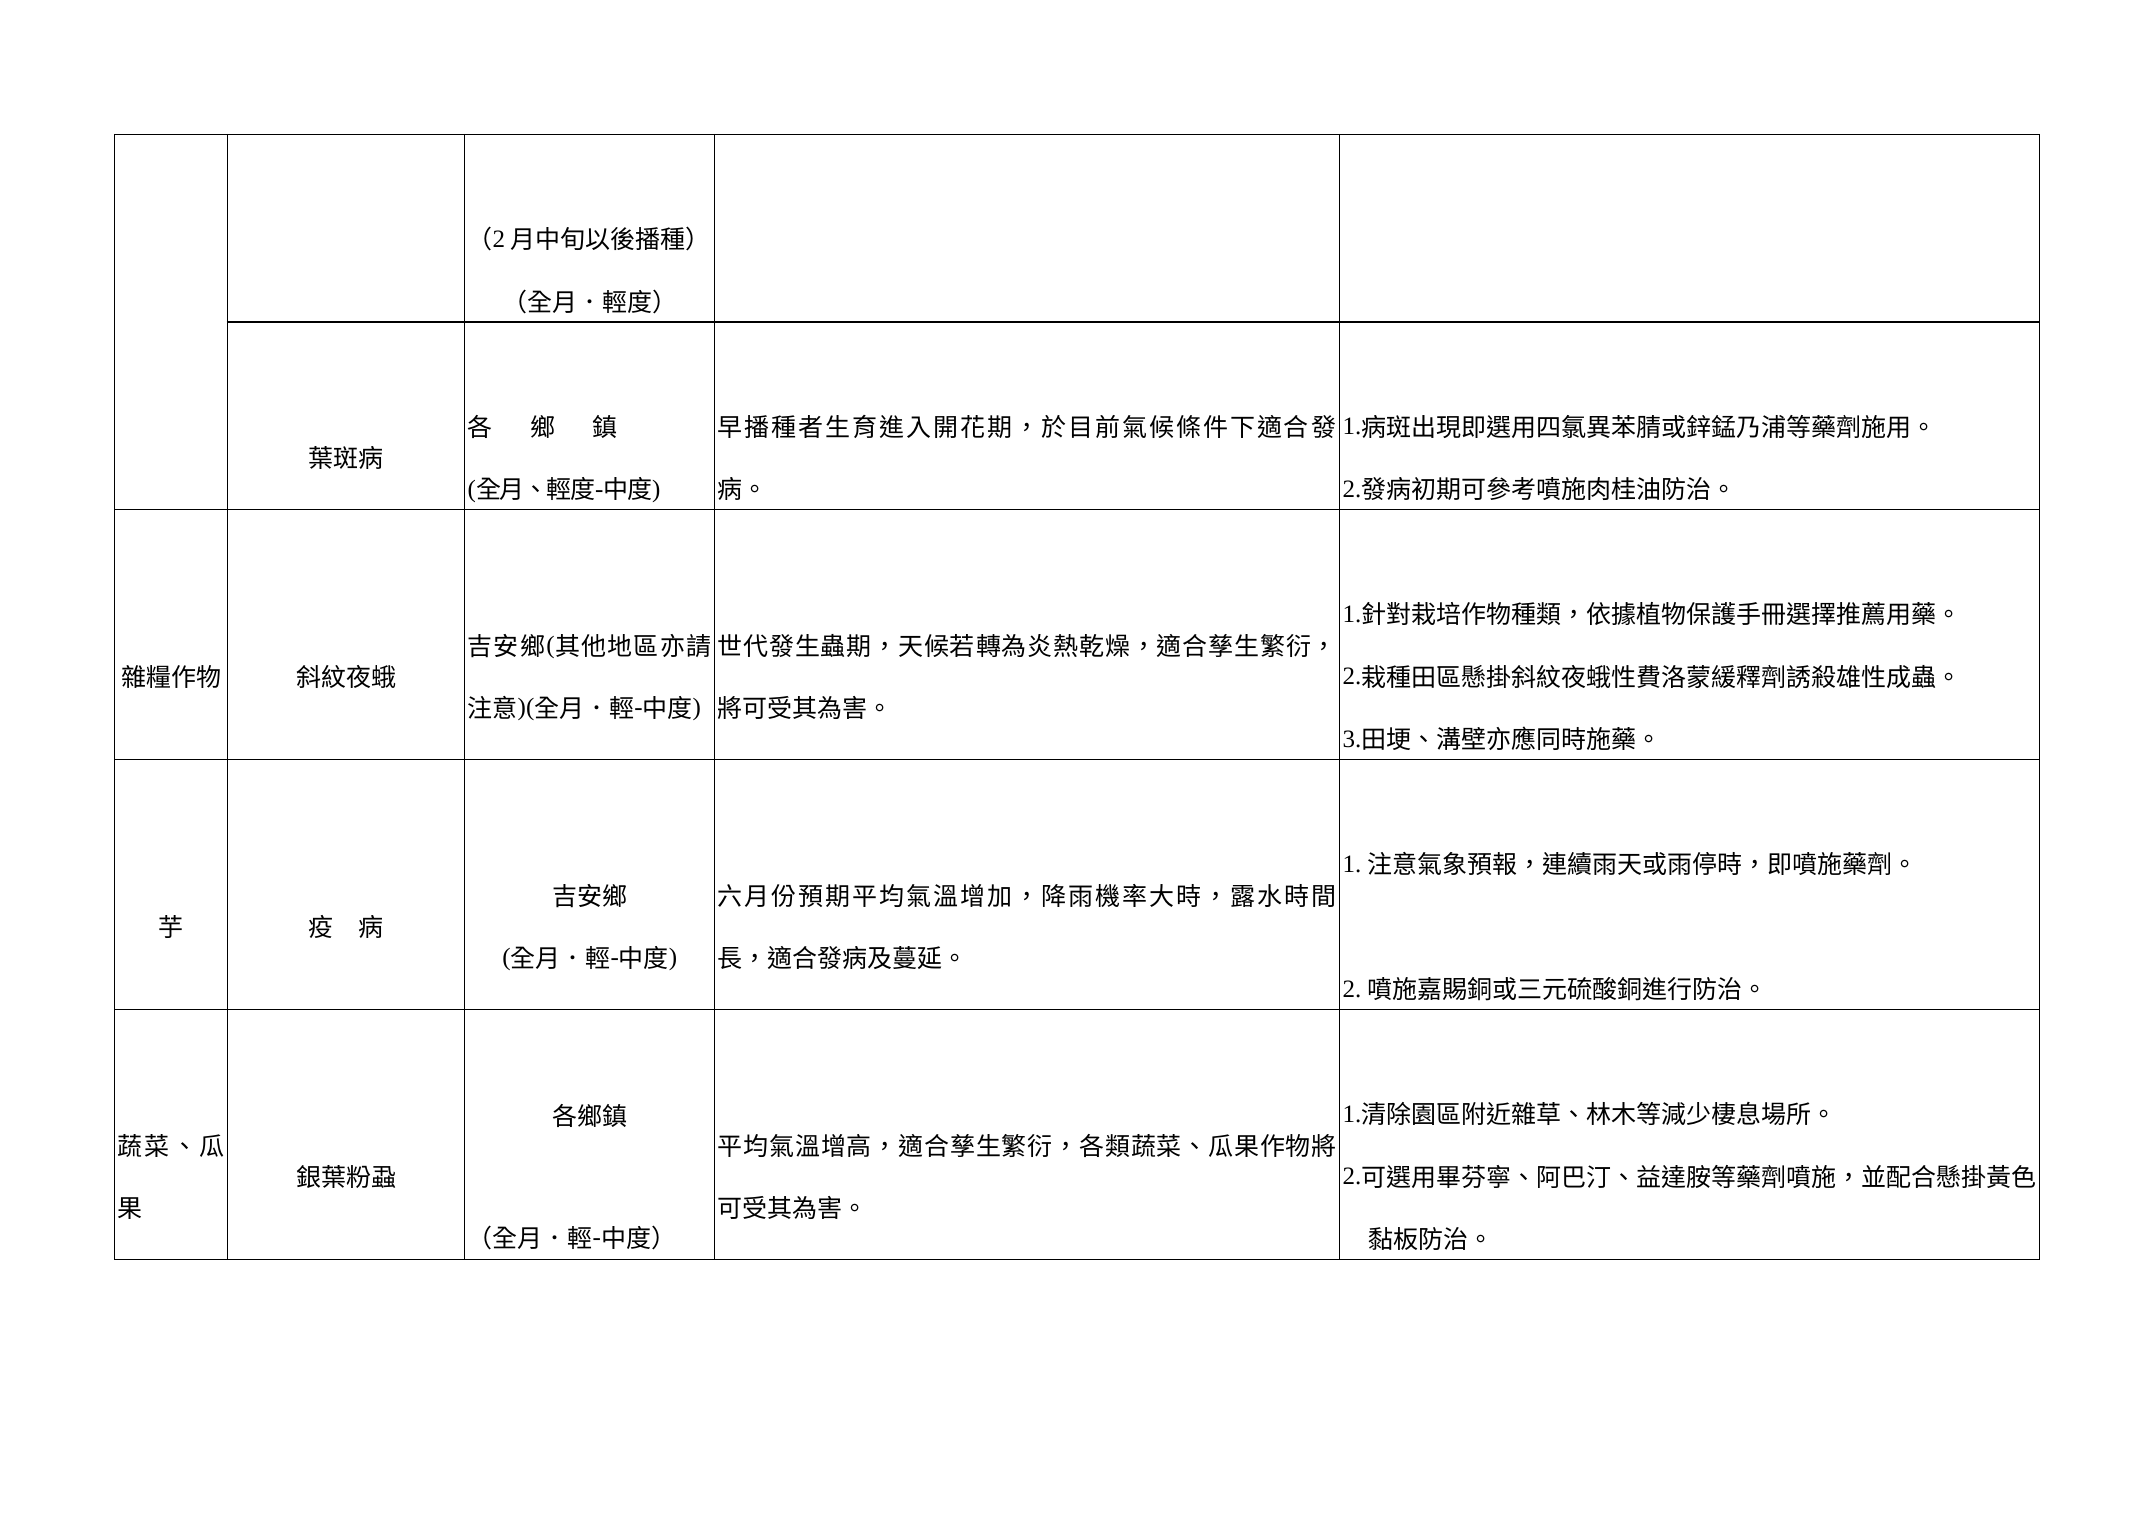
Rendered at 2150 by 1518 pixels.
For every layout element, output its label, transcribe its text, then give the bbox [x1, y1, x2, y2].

table_cell 1.病斑出現即選用四氯異苯腈或鋅錳乃浦等藥劑施用。 2.發病初期可參考噴施肉桂油防治。 [1340, 323, 2039, 509]
table_cell 疫 病 [228, 760, 464, 1009]
table_cell [115, 135, 227, 509]
table_cell 吉安鄉(其他地區亦請注意)(全月．輕-中度) [465, 510, 714, 759]
table_cell 六月份預期平均氣溫增加，降雨機率大時，露水時間長，適合發病及蔓延。 [715, 760, 1339, 1009]
table_cell 斜紋夜蛾 [228, 510, 464, 759]
table_cell 注意氣象預報，連續雨天或雨停時，即噴施藥劑。 噴施嘉賜銅或三元硫酸銅進行防治。 [1340, 760, 2039, 1009]
table_cell 平均氣溫增高，適合孳生繁衍，各類蔬菜、瓜果作物將可受其為害。 [715, 1010, 1339, 1259]
table_cell [1340, 135, 2039, 321]
table_cell [228, 135, 464, 321]
table_cell 蔬菜、瓜果 [115, 1010, 227, 1259]
table_cell 葉斑病 [228, 323, 464, 509]
table_cell 各 鄉 鎮 (全月、輕度-中度) [465, 323, 714, 509]
table_cell 雜糧作物 [115, 510, 227, 759]
table_cell 銀葉粉蝨 [228, 1010, 464, 1259]
table_cell 1.針對栽培作物種類，依據植物保護手冊選擇推薦用藥。 2.栽種田區懸掛斜紋夜蛾性費洛蒙緩釋劑誘殺雄性成蟲。 3.田埂、溝壁亦應同時施藥。 [1340, 510, 2039, 759]
table_cell （2月中旬以後播種） （全月．輕度） [465, 135, 714, 321]
table_cell 1.清除園區附近雜草、林木等減少棲息場所。 2.可選用畢芬寧、阿巴汀、益達胺等藥劑噴施，並配合懸掛黃色黏板防治。 [1340, 1010, 2039, 1259]
table_cell 芋 [115, 760, 227, 1009]
table_cell 世代發生蟲期，天候若轉為炎熱乾燥，適合孳生繁衍，將可受其為害。 [715, 510, 1339, 759]
table_cell 吉安鄉 (全月．輕-中度) [465, 760, 714, 1009]
table_cell [715, 135, 1339, 321]
table_cell 早播種者生育進入開花期，於目前氣候條件下適合發病。 [715, 323, 1339, 509]
table_cell 各鄉鎮 （全月．輕-中度） [465, 1010, 714, 1259]
